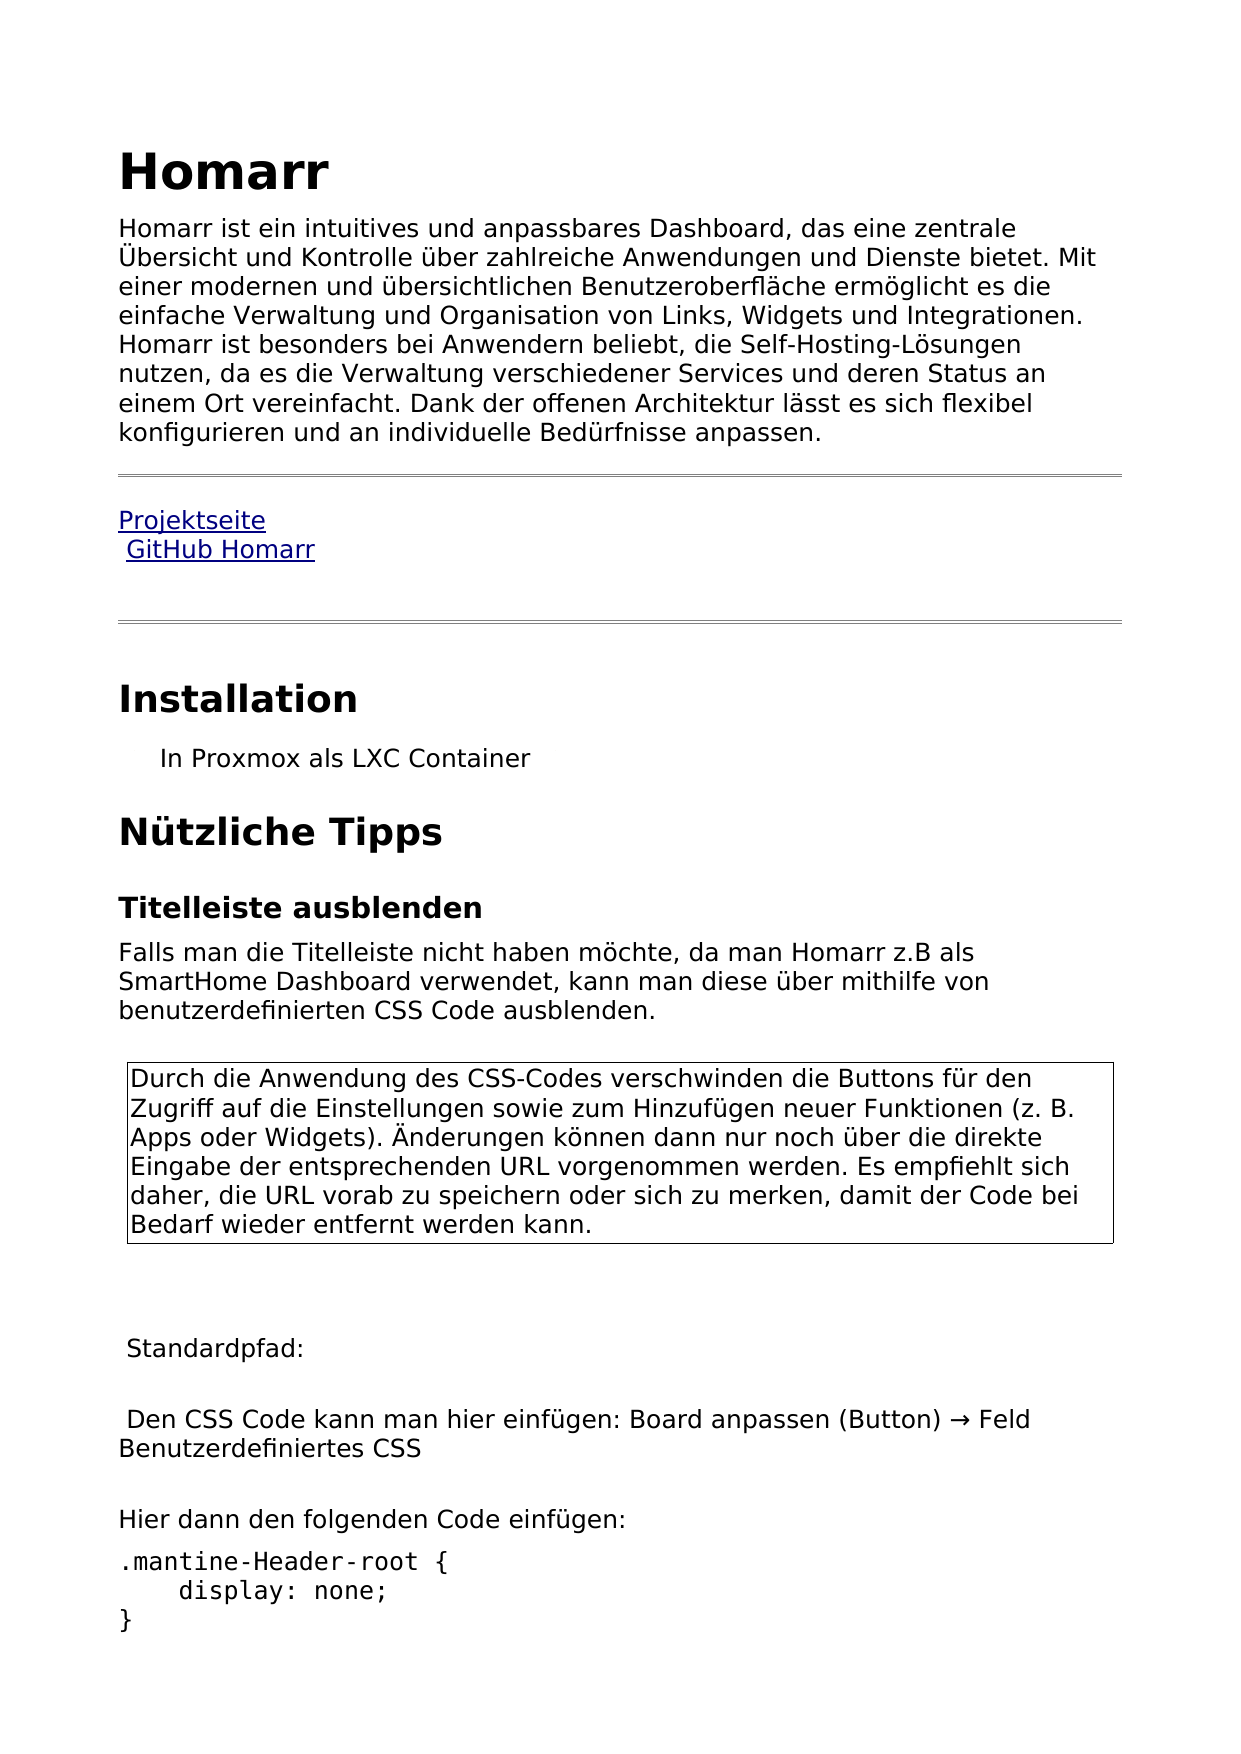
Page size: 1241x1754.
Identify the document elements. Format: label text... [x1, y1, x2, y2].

subtitle Titelleiste ausblenden [118, 892, 1122, 926]
text .mantine-Header-root { display: none; } [118, 1547, 1122, 1634]
text Standardpfad: [118, 1305, 1122, 1363]
text Homarr ist ein intuitives und anpassbares Dashboard, das eine zentrale Übersicht und Kontrolle über zahlreiche Anwendungen und Dienste bietet. Mit einer modernen und übersichtlichen Benutzeroberfläche ermöglicht es die einfache Verwaltung und Organisation von Links, Widgets und Integrationen. Homarr ist besonders bei Anwendern beliebt, die Self-Hosting-Lösungen nutzen, da es die Verwaltung verschiedener Services und deren Status an einem Ort vereinfacht. Dank der offenen Architektur lässt es sich flexibel konfigurieren und an individuelle Bedürfnisse anpassen. [118, 214, 1122, 447]
text Hier dann den folgenden Code einfügen: [118, 1505, 1122, 1534]
subtitle Nützliche Tipps [118, 810, 1122, 854]
text Falls man die Titelleiste nicht haben möchte, da man Homarr z.B als SmartHome Dashboard verwendet, kann man diese über mithilfe von benutzerdefinierten CSS Code ausblenden. [118, 938, 1122, 1026]
text Den CSS Code kann man hier einfügen: Board anpassen (Button) → Feld Benutzerdefiniertes CSS [118, 1376, 1122, 1493]
text Projektseite GitHub Homarr [118, 506, 1122, 593]
table_header Durch die Anwendung des CSS-Codes verschwinden die Buttons für den Zugriff auf die Einstellungen sowie zum Hinzufügen neuer Funktionen (z. B. Apps oder Widgets). Änderungen können dann nur noch über die direkte Eingabe der entsprechenden URL vorgenommen werden. Es empfiehlt sich daher, die URL vorab zu speichern oder sich zu merken, damit der Code bei Bedarf wieder entfernt werden kann. [128, 1063, 1113, 1243]
subtitle Installation [118, 677, 1122, 721]
text In Proxmox als LXC Container [118, 733, 1122, 773]
subtitle Homarr [118, 143, 1122, 201]
